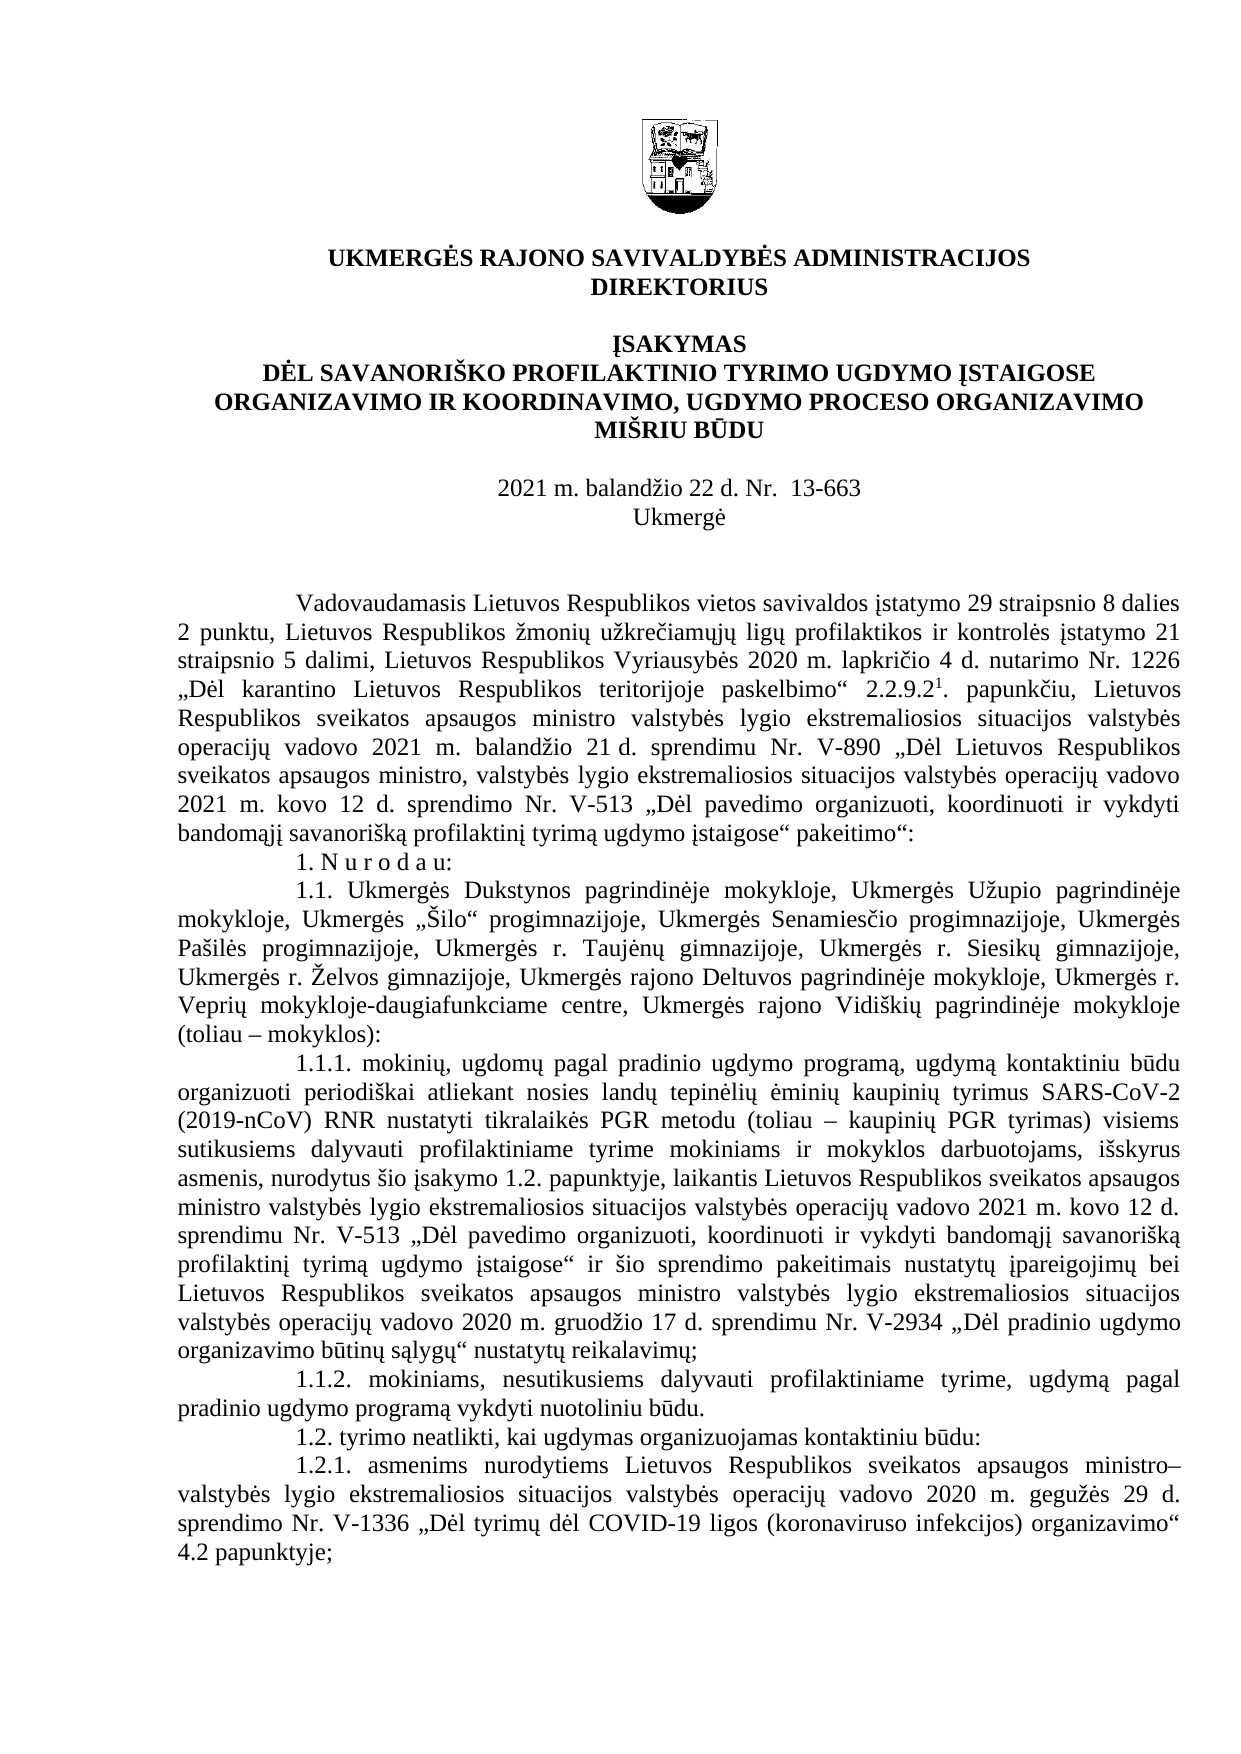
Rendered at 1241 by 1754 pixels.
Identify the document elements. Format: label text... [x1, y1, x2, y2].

text UKMERGĖS RAJONO SAVIVALDYBĖS ADMINISTRACIJOS [177, 243, 1181, 272]
text Ukmergė [177, 502, 1181, 530]
text 1.1.2. mokiniams, nesutikusiems dalyvauti profilaktiniame tyrime, ugdymą pagal pradinio ugdymo programą vykdyti nuotoliniu būdu. [177, 1364, 1181, 1422]
text DĖL SAVANORIŠKO PROFILAKTINIO TYRIMO UGDYMO ĮSTAIGOSE ORGANIZAVIMO IR KOORDINAVIMO, UGDYMO PROCESO ORGANIZAVIMO MIŠRIU BŪDU [177, 358, 1181, 444]
text 2021 m. balandžio 22 d. Nr. 13-663 [177, 473, 1181, 502]
text 1.1.1. mokinių, ugdomų pagal pradinio ugdymo programą, ugdymą kontaktiniu būdu organizuoti periodiškai atliekant nosies landų tepinėlių ėminių kaupinių tyrimus SARS-CoV-2 (2019-nCoV) RNR nustatyti tikralaikės PGR metodu (toliau – kaupinių PGR tyrimas) visiems sutikusiems dalyvauti profilaktiniame tyrime mokiniams ir mokyklos darbuotojams, išskyrus asmenis, nurodytus šio įsakymo 1.2. papunktyje, laikantis Lietuvos Respublikos sveikatos apsaugos ministro valstybės lygio ekstremaliosios situacijos valstybės operacijų vadovo 2021 m. kovo 12 d. sprendimu Nr. V-513 „Dėl pavedimo organizuoti, koordinuoti ir vykdyti bandomąjį savanorišką profilaktinį tyrimą ugdymo įstaigose“ ir šio sprendimo pakeitimais nustatytų įpareigojimų bei Lietuvos Respublikos sveikatos apsaugos ministro valstybės lygio ekstremaliosios situacijos valstybės operacijų vadovo 2020 m. gruodžio 17 d. sprendimu Nr. V-2934 „Dėl pradinio ugdymo organizavimo būtinų sąlygų“ nustatytų reikalavimų; [177, 1048, 1181, 1364]
text 1.2. tyrimo neatlikti, kai ugdymas organizuojamas kontaktiniu būdu: [177, 1422, 1181, 1450]
text ĮSAKYMAS [177, 329, 1181, 358]
text Vadovaudamasis Lietuvos Respublikos vietos savivaldos įstatymo 29 straipsnio 8 dalies 2 punktu, Lietuvos Respublikos žmonių užkrečiamųjų ligų profilaktikos ir kontrolės įstatymo 21 straipsnio 5 dalimi, Lietuvos Respublikos Vyriausybės 2020 m. lapkričio 4 d. nutarimo Nr. 1226 „Dėl karantino Lietuvos Respublikos teritorijoje paskelbimo“ 2.2.9.21. papunkčiu, Lietuvos Respublikos sveikatos apsaugos ministro valstybės lygio ekstremaliosios situacijos valstybės operacijų vadovo 2021 m. balandžio 21 d. sprendimu Nr. V-890 „Dėl Lietuvos Respublikos sveikatos apsaugos ministro, valstybės lygio ekstremaliosios situacijos valstybės operacijų vadovo 2021 m. kovo 12 d. sprendimo Nr. V-513 „Dėl pavedimo organizuoti, koordinuoti ir vykdyti bandomąjį savanorišką profilaktinį tyrimą ugdymo įstaigose“ pakeitimo“: [177, 588, 1181, 847]
text 1. N u r o d a u: [177, 847, 1181, 875]
text 1.1. Ukmergės Dukstynos pagrindinėje mokykloje, Ukmergės Užupio pagrindinėje mokykloje, Ukmergės „Šilo“ progimnazijoje, Ukmergės Senamiesčio progimnazijoje, Ukmergės Pašilės progimnazijoje, Ukmergės r. Taujėnų gimnazijoje, Ukmergės r. Siesikų gimnazijoje, Ukmergės r. Želvos gimnazijoje, Ukmergės rajono Deltuvos pagrindinėje mokykloje, Ukmergės r. Veprių mokykloje-daugiafunkciame centre, Ukmergės rajono Vidiškių pagrindinėje mokykloje (toliau – mokyklos): [177, 875, 1181, 1048]
text 1.2.1. asmenims nurodytiems Lietuvos Respublikos sveikatos apsaugos ministro–valstybės lygio ekstremaliosios situacijos valstybės operacijų vadovo 2020 m. gegužės 29 d. sprendimo Nr. V-1336 „Dėl tyrimų dėl COVID-19 ligos (koronaviruso infekcijos) organizavimo“ 4.2 papunktyje; [177, 1450, 1181, 1565]
text DIREKTORIUS [177, 272, 1181, 300]
